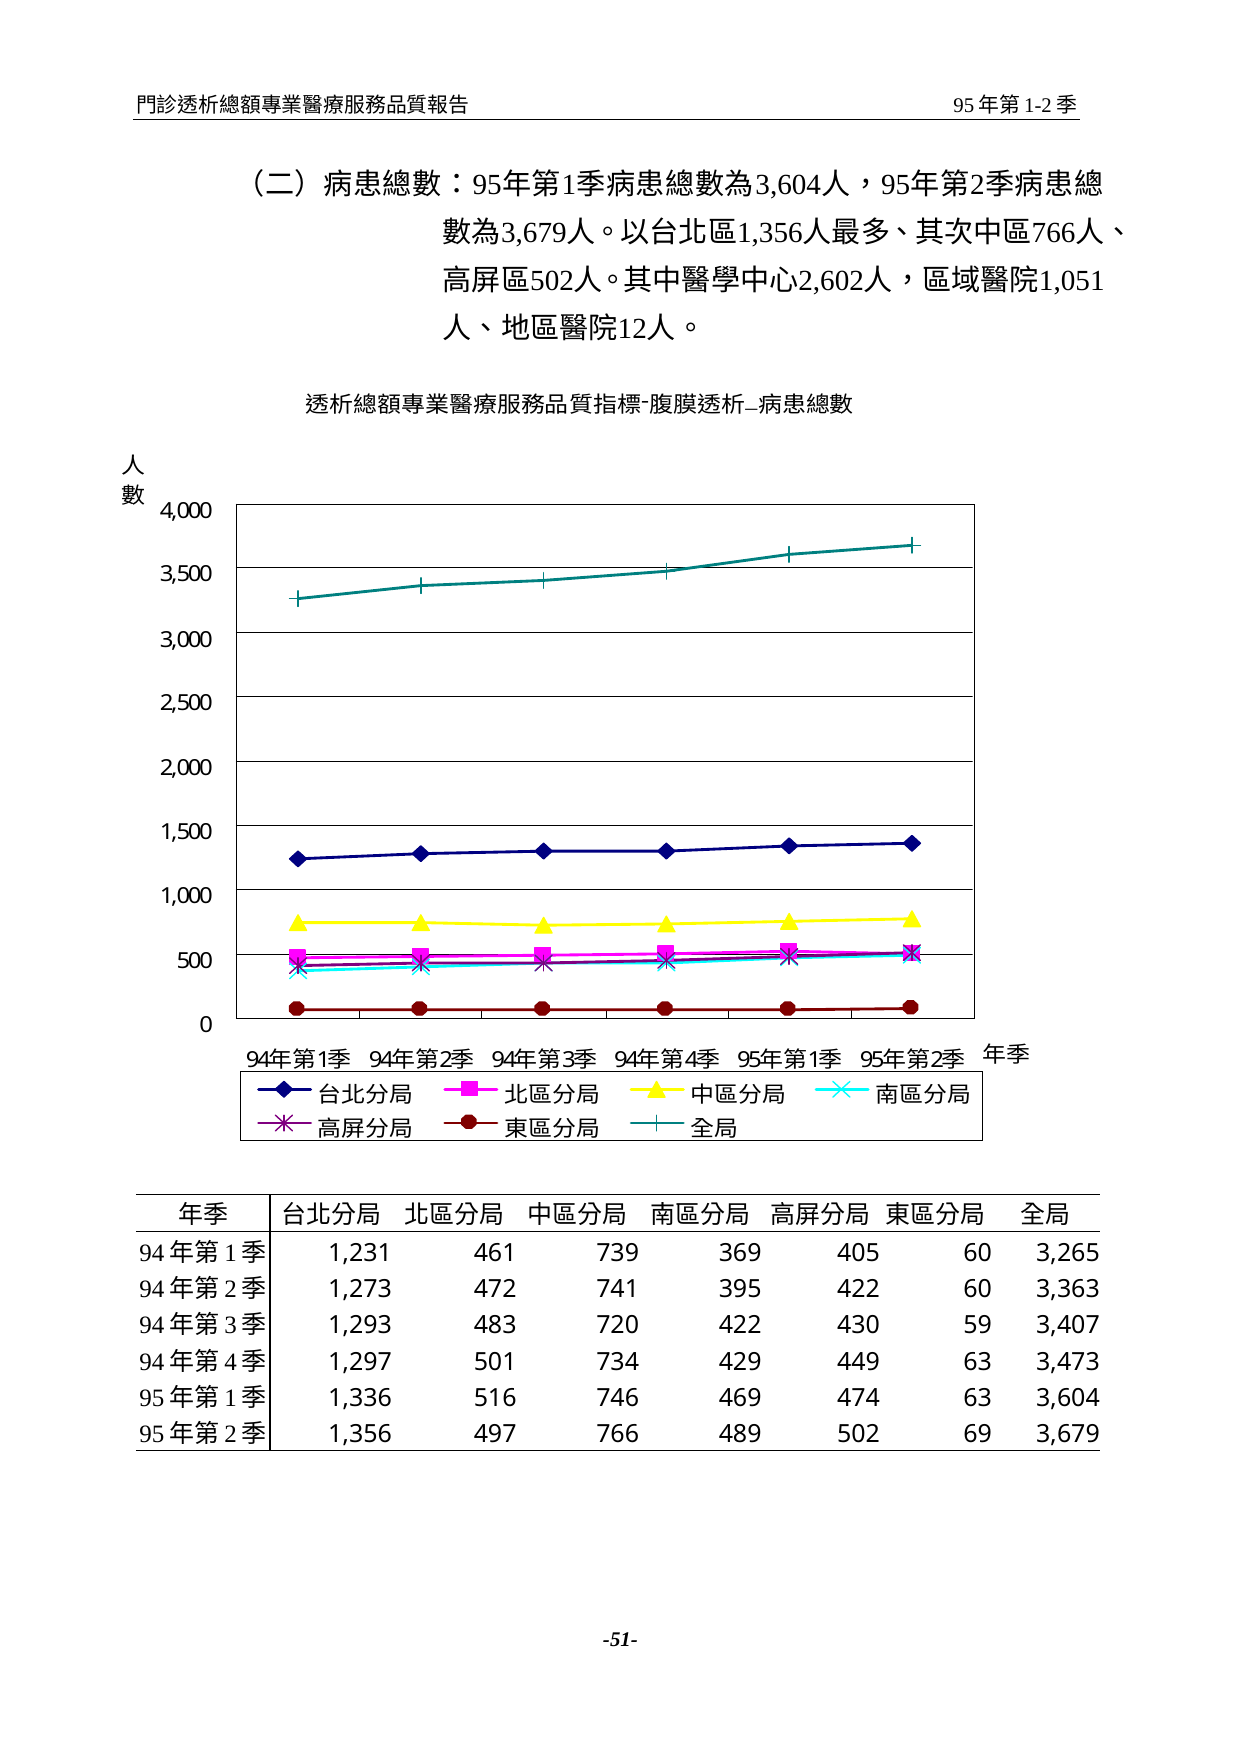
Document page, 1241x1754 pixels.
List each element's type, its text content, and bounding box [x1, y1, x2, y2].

table_cell 94年第2季 [136, 1269, 269, 1305]
table_cell 1,336 [271, 1377, 392, 1413]
table_cell 474 [761, 1377, 879, 1413]
table_cell 1,293 [271, 1305, 392, 1341]
table_cell 734 [516, 1341, 639, 1377]
table_cell 63 [880, 1341, 992, 1377]
table_cell 429 [639, 1341, 761, 1377]
table_cell 430 [761, 1305, 879, 1341]
table_header 高屏分局 [761, 1195, 879, 1231]
table_cell 461 [392, 1232, 516, 1268]
table_cell 422 [761, 1269, 879, 1305]
table_cell 1,273 [271, 1269, 392, 1305]
table_cell 741 [516, 1269, 639, 1305]
table_header 東區分局 [880, 1195, 992, 1231]
table_header 台北分局 [271, 1195, 392, 1231]
table_cell 516 [392, 1377, 516, 1413]
table_cell 369 [639, 1232, 761, 1268]
table_cell 3,679 [992, 1414, 1099, 1450]
table_cell 501 [392, 1341, 516, 1377]
table_header 全局 [992, 1195, 1099, 1231]
table_cell 3,407 [992, 1305, 1099, 1341]
table_cell 94年第4季 [136, 1341, 269, 1377]
table_cell 395 [639, 1269, 761, 1305]
table_cell 94年第3季 [136, 1305, 269, 1341]
table_cell 95年第1季 [136, 1377, 269, 1413]
table_cell 3,363 [992, 1269, 1099, 1305]
table_cell 3,265 [992, 1232, 1099, 1268]
table_cell 766 [516, 1414, 639, 1450]
table_cell 95年第2季 [136, 1414, 269, 1450]
table_cell 483 [392, 1305, 516, 1341]
table_header 北區分局 [392, 1195, 516, 1231]
table_cell 1,356 [271, 1414, 392, 1450]
table_cell 63 [880, 1377, 992, 1413]
table_cell 746 [516, 1377, 639, 1413]
table_cell 69 [880, 1414, 992, 1450]
table_header 南區分局 [639, 1195, 761, 1231]
table_cell 59 [880, 1305, 992, 1341]
table_cell 405 [761, 1232, 879, 1268]
table_cell 472 [392, 1269, 516, 1305]
table_cell 60 [880, 1269, 992, 1305]
table_cell 1,231 [271, 1232, 392, 1268]
table_cell 469 [639, 1377, 761, 1413]
table_cell 422 [639, 1305, 761, 1341]
table_header 年季 [136, 1195, 269, 1231]
table_cell 3,604 [992, 1377, 1099, 1413]
table_cell 720 [516, 1305, 639, 1341]
table_cell 1,297 [271, 1341, 392, 1377]
list 病患總數：95年第1季病患總數為3,604人，95年第2季病患總數為3,679人。以台北區1,356人最多、其次中區766人、高屏區502人。其中醫學中心2,602人，區域醫院1,051人、地區醫院12人。 [236, 156, 1104, 348]
table_cell 94年第1季 [136, 1232, 269, 1268]
table_cell 60 [880, 1232, 992, 1268]
table_cell 502 [761, 1414, 879, 1450]
table_cell 3,473 [992, 1341, 1099, 1377]
table_cell 449 [761, 1341, 879, 1377]
table_cell 489 [639, 1414, 761, 1450]
table_cell 497 [392, 1414, 516, 1450]
table_header 中區分局 [516, 1195, 639, 1231]
table_cell 739 [516, 1232, 639, 1268]
